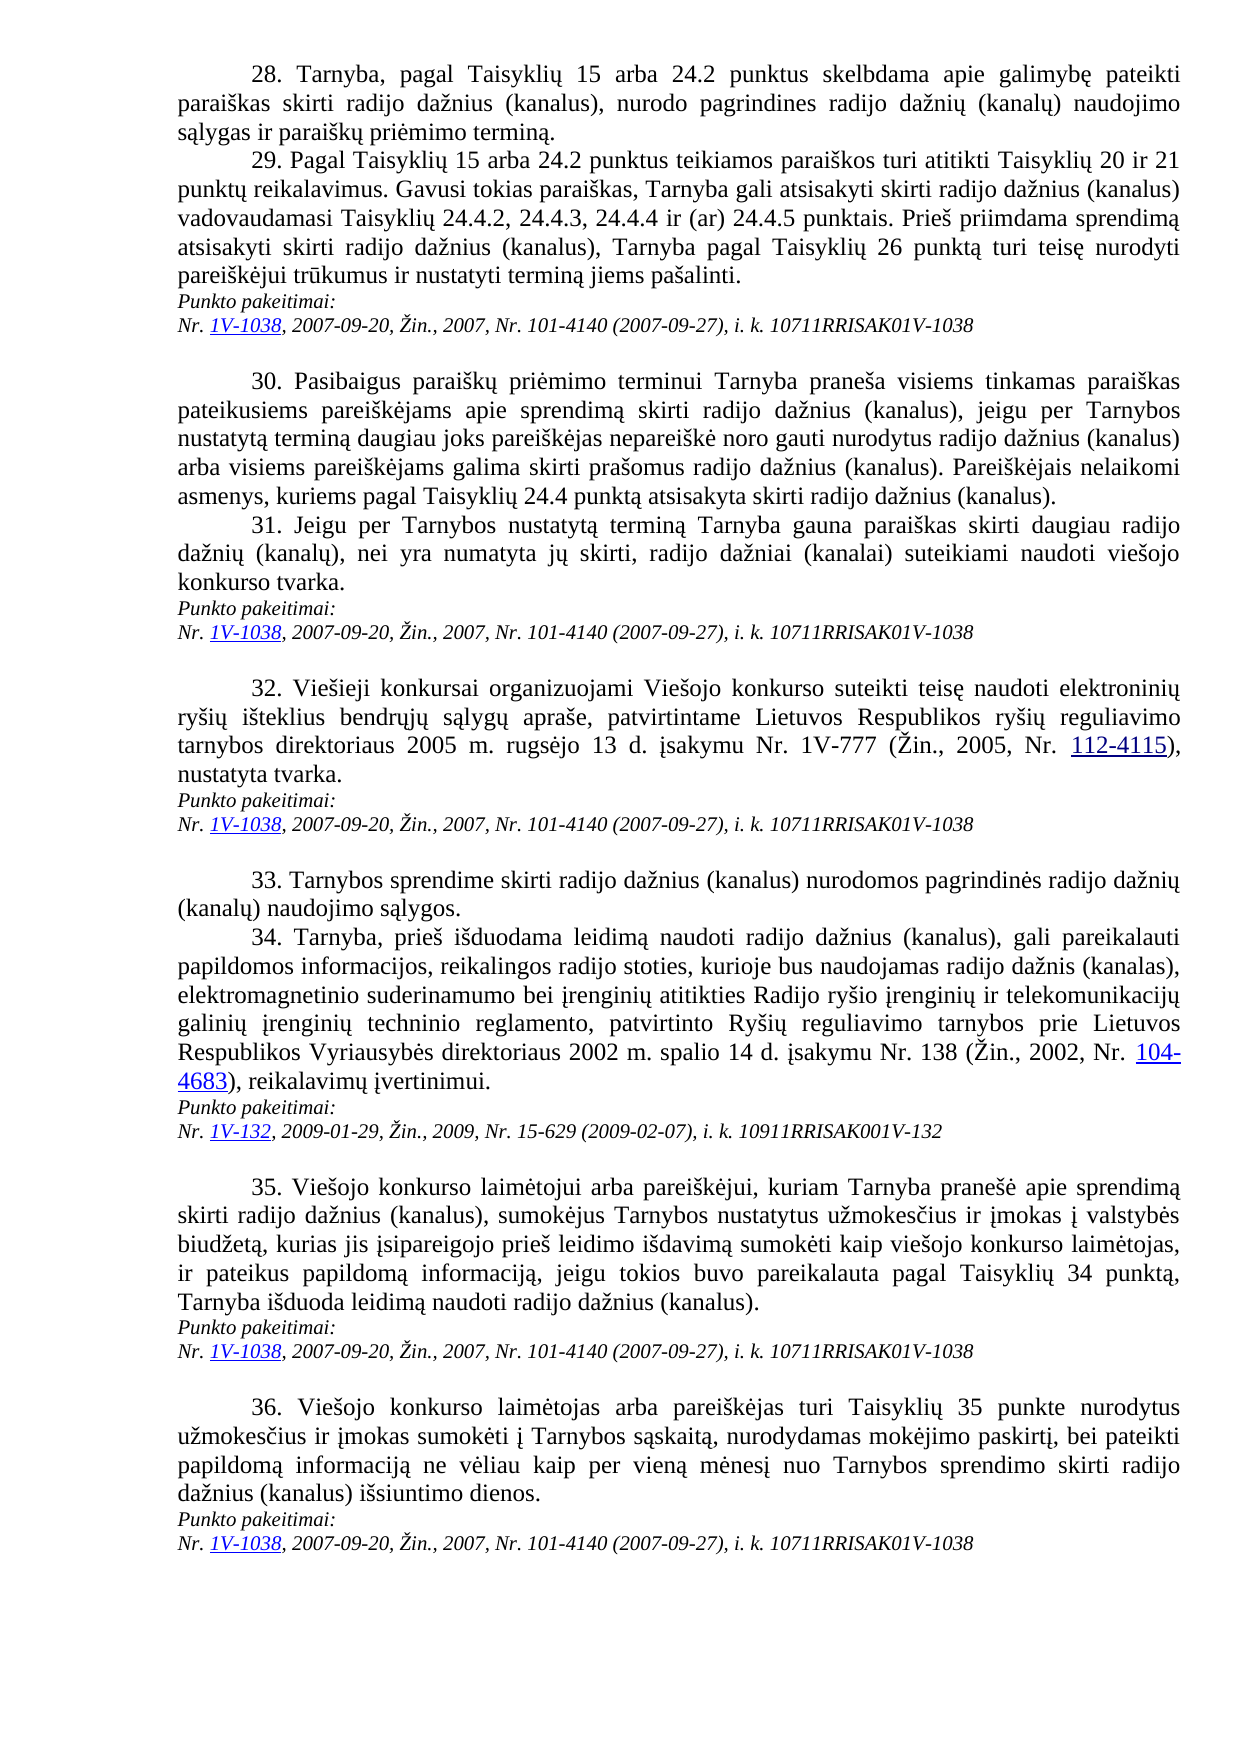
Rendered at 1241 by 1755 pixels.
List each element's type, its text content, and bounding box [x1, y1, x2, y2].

text 32. Viešieji konkursai organizuojami Viešojo konkurso suteikti teisę naudoti elektroninių ryšių išteklius bendrųjų sąlygų apraše, patvirtintame Lietuvos Respublikos ryšių reguliavimo tarnybos direktoriaus 2005 m. rugsėjo 13 d. įsakymu Nr. 1V-777 (Žin., 2005, Nr. 112-4115), nustatyta tvarka. [177, 673, 1181, 788]
text 33. Tarnybos sprendime skirti radijo dažnius (kanalus) nurodomos pagrindinės radijo dažnių (kanalų) naudojimo sąlygos. [177, 865, 1181, 922]
text Punkto pakeitimai: [177, 289, 1181, 313]
text Nr. 1V-1038, 2007-09-20, Žin., 2007, Nr. 101-4140 (2007-09-27), i. k. 10711RRISAK01V-1038 [177, 1531, 1181, 1555]
text 29. Pagal Taisyklių 15 arba 24.2 punktus teikiamos paraiškos turi atitikti Taisyklių 20 ir 21 punktų reikalavimus. Gavusi tokias paraiškas, Tarnyba gali atsisakyti skirti radijo dažnius (kanalus) vadovaudamasi Taisyklių 24.4.2, 24.4.3, 24.4.4 ir (ar) 24.4.5 punktais. Prieš priimdama sprendimą atsisakyti skirti radijo dažnius (kanalus), Tarnyba pagal Taisyklių 26 punktą turi teisę nurodyti pareiškėjui trūkumus ir nustatyti terminą jiems pašalinti. [177, 145, 1181, 289]
text Punkto pakeitimai: [177, 596, 1181, 620]
text Punkto pakeitimai: [177, 1315, 1181, 1339]
text Nr. 1V-1038, 2007-09-20, Žin., 2007, Nr. 101-4140 (2007-09-27), i. k. 10711RRISAK01V-1038 [177, 812, 1181, 836]
text 28. Tarnyba, pagal Taisyklių 15 arba 24.2 punktus skelbdama apie galimybę pateikti paraiškas skirti radijo dažnius (kanalus), nurodo pagrindines radijo dažnių (kanalų) naudojimo sąlygas ir paraiškų priėmimo terminą. [177, 59, 1181, 145]
text Nr. 1V-132, 2009-01-29, Žin., 2009, Nr. 15-629 (2009-02-07), i. k. 10911RRISAK001V-132 [177, 1119, 1181, 1143]
text Punkto pakeitimai: [177, 788, 1181, 812]
text 34. Tarnyba, prieš išduodama leidimą naudoti radijo dažnius (kanalus), gali pareikalauti papildomos informacijos, reikalingos radijo stoties, kurioje bus naudojamas radijo dažnis (kanalas), elektromagnetinio suderinamumo bei įrenginių atitikties Radijo ryšio įrenginių ir telekomunikacijų galinių įrenginių techninio reglamento, patvirtinto Ryšių reguliavimo tarnybos prie Lietuvos Respublikos Vyriausybės direktoriaus 2002 m. spalio 14 d. įsakymu Nr. 138 (Žin., 2002, Nr. 104-4683), reikalavimų įvertinimui. [177, 922, 1181, 1095]
text 30. Pasibaigus paraiškų priėmimo terminui Tarnyba praneša visiems tinkamas paraiškas pateikusiems pareiškėjams apie sprendimą skirti radijo dažnius (kanalus), jeigu per Tarnybos nustatytą terminą daugiau joks pareiškėjas nepareiškė noro gauti nurodytus radijo dažnius (kanalus) arba visiems pareiškėjams galima skirti prašomus radijo dažnius (kanalus). Pareiškėjais nelaikomi asmenys, kuriems pagal Taisyklių 24.4 punktą atsisakyta skirti radijo dažnius (kanalus). [177, 366, 1181, 510]
text Punkto pakeitimai: [177, 1507, 1181, 1531]
text 35. Viešojo konkurso laimėtojui arba pareiškėjui, kuriam Tarnyba pranešė apie sprendimą skirti radijo dažnius (kanalus), sumokėjus Tarnybos nustatytus užmokesčius ir įmokas į valstybės biudžetą, kurias jis įsipareigojo prieš leidimo išdavimą sumokėti kaip viešojo konkurso laimėtojas, ir pateikus papildomą informaciją, jeigu tokios buvo pareikalauta pagal Taisyklių 34 punktą, Tarnyba išduoda leidimą naudoti radijo dažnius (kanalus). [177, 1172, 1181, 1315]
text Nr. 1V-1038, 2007-09-20, Žin., 2007, Nr. 101-4140 (2007-09-27), i. k. 10711RRISAK01V-1038 [177, 620, 1181, 644]
text 31. Jeigu per Tarnybos nustatytą terminą Tarnyba gauna paraiškas skirti daugiau radijo dažnių (kanalų), nei yra numatyta jų skirti, radijo dažniai (kanalai) suteikiami naudoti viešojo konkurso tvarka. [177, 510, 1181, 596]
text Punkto pakeitimai: [177, 1095, 1181, 1119]
text Nr. 1V-1038, 2007-09-20, Žin., 2007, Nr. 101-4140 (2007-09-27), i. k. 10711RRISAK01V-1038 [177, 313, 1181, 337]
text 36. Viešojo konkurso laimėtojas arba pareiškėjas turi Taisyklių 35 punkte nurodytus užmokesčius ir įmokas sumokėti į Tarnybos sąskaitą, nurodydamas mokėjimo paskirtį, bei pateikti papildomą informaciją ne vėliau kaip per vieną mėnesį nuo Tarnybos sprendimo skirti radijo dažnius (kanalus) išsiuntimo dienos. [177, 1392, 1181, 1507]
text Nr. 1V-1038, 2007-09-20, Žin., 2007, Nr. 101-4140 (2007-09-27), i. k. 10711RRISAK01V-1038 [177, 1339, 1181, 1363]
